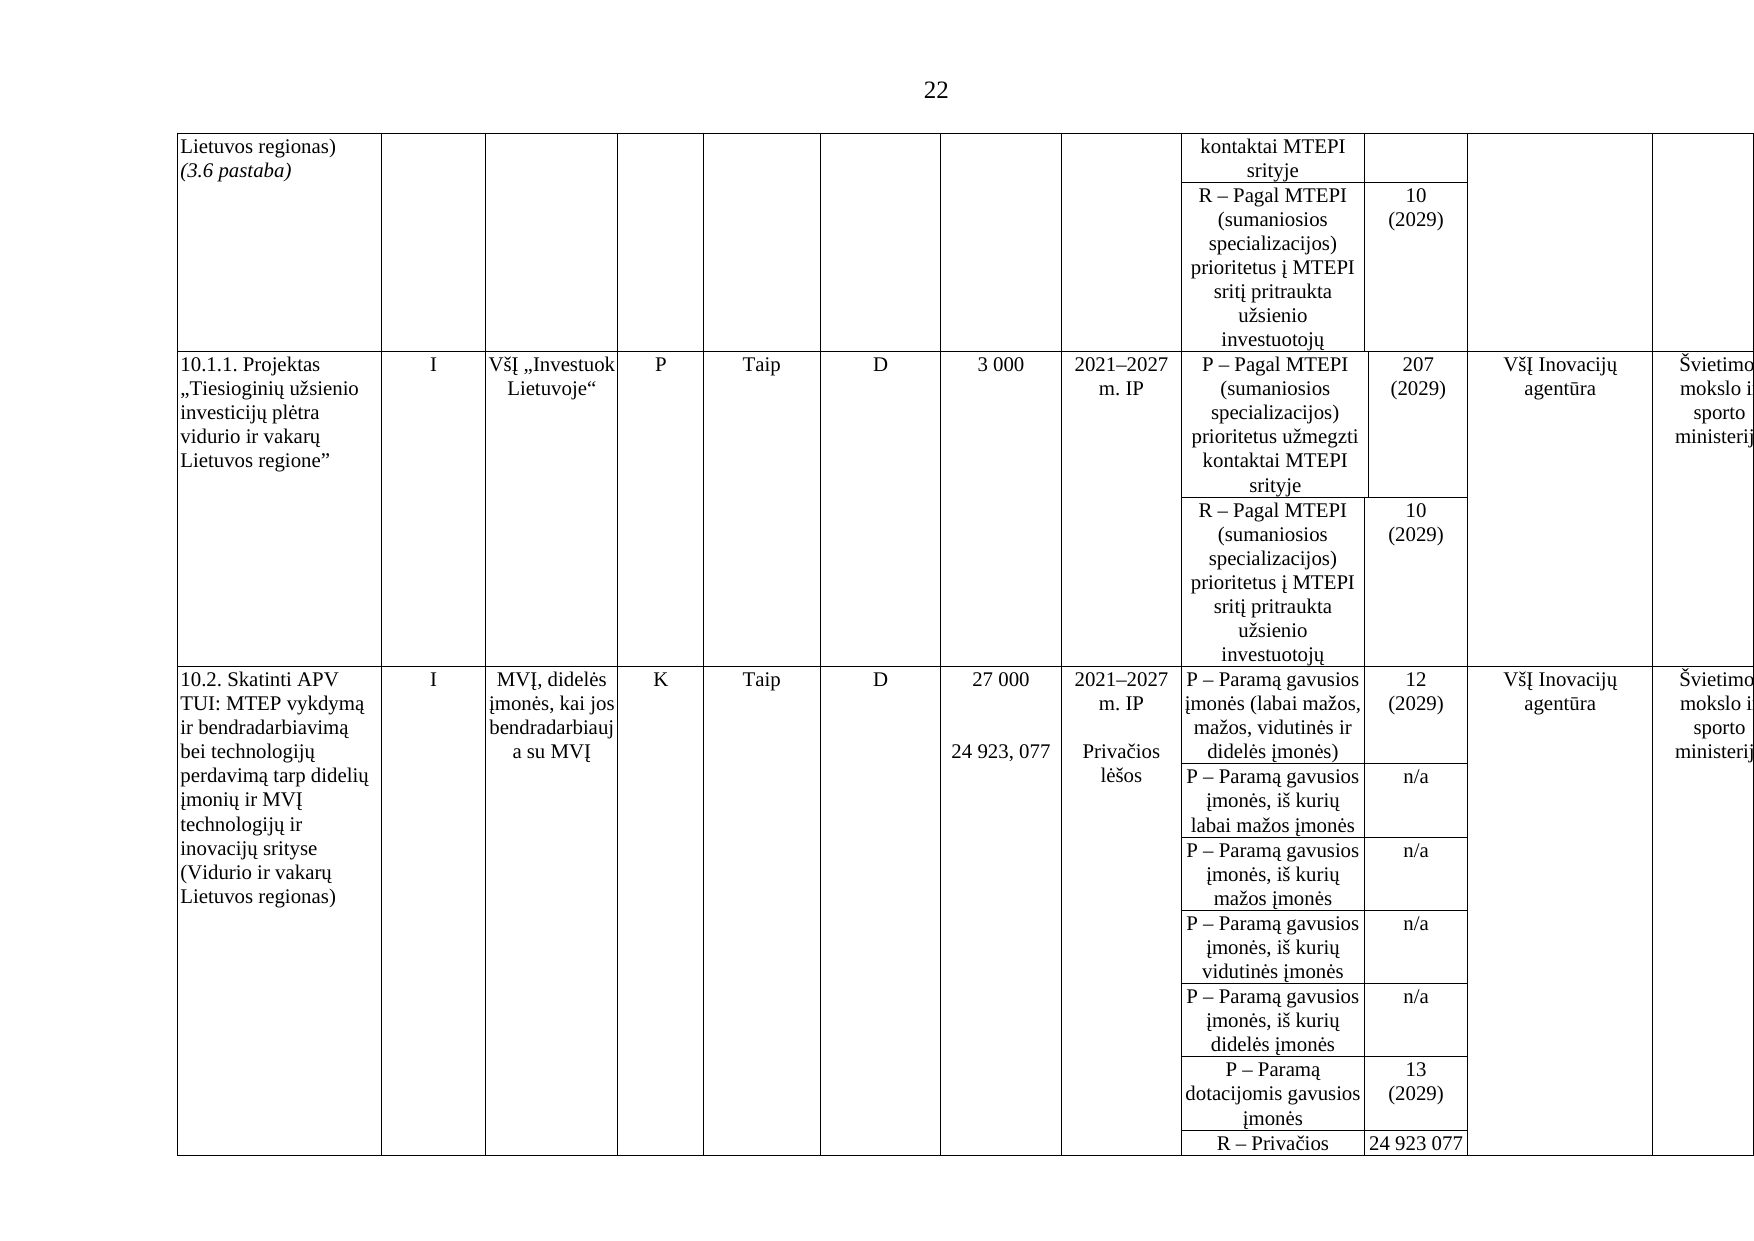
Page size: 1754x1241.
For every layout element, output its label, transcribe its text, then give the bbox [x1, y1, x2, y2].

table_cell 27 000 24 923, 077 [941, 667, 1061, 1154]
table_cell [618, 134, 703, 351]
table_cell n/a [1365, 984, 1467, 1056]
table_cell R – Pagal MTEPI (sumaniosios specializacijos) prioritetus į MTEPI sritį pritraukta užsienio investuotojų [1182, 183, 1364, 351]
table_cell I [382, 352, 485, 666]
table_cell 3 000 [941, 352, 1061, 666]
table_cell [941, 134, 1061, 351]
table_cell [382, 134, 485, 351]
table_cell D [821, 667, 940, 1154]
table_cell VšĮ Inovacijų agentūra [1468, 352, 1652, 666]
table_cell 10 (2029) [1365, 498, 1467, 666]
table_cell P – Paramą gavusios įmonės, iš kurių vidutinės įmonės [1182, 911, 1364, 983]
table_cell Taip [704, 352, 820, 666]
table_cell D [821, 352, 940, 666]
table_cell P – Paramą gavusios įmonės, iš kurių labai mažos įmonės [1182, 764, 1364, 837]
table_cell 10 (2029) [1365, 183, 1467, 351]
table_cell I [382, 667, 485, 1154]
table_cell P – Paramą gavusios įmonės, iš kurių didelės įmonės [1182, 984, 1364, 1056]
table_cell Švietimo, mokslo ir sporto ministerija [1653, 667, 1753, 1154]
table_cell 2021–2027 m. IP [1062, 352, 1181, 666]
table_cell 207 (2029) [1369, 352, 1467, 497]
table_cell [821, 134, 940, 351]
table_cell 2021–2027 m. IP Privačios lėšos [1062, 667, 1181, 1154]
table_cell 12 (2029) [1365, 667, 1467, 763]
table_cell P – Paramą dotacijomis gavusios įmonės [1182, 1057, 1364, 1129]
table_cell MVĮ, didelės įmonės, kai jos bendradarbiauja su MVĮ [486, 667, 617, 1154]
table_cell P – Pagal MTEPI (sumaniosios specializacijos) prioritetus užmegzti kontaktai MTEPI srityje [1182, 352, 1368, 497]
table_cell [1062, 134, 1181, 351]
table_cell K [618, 667, 703, 1154]
table_cell Švietimo, mokslo ir sporto ministerija [1653, 134, 1753, 351]
table_cell Taip [704, 667, 820, 1154]
table_cell [704, 134, 820, 351]
table_cell [1468, 134, 1652, 351]
table_cell [486, 134, 617, 351]
table_cell [1365, 134, 1467, 182]
table_cell n/a [1365, 764, 1467, 837]
table_cell R – Privačios [1182, 1131, 1364, 1154]
table_cell VšĮ „Investuok Lietuvoje“ [486, 352, 617, 666]
table_cell Lietuvos regionas) (3.6 pastaba) [178, 134, 381, 351]
table_cell Švietimo, mokslo ir sporto ministerija [1653, 352, 1753, 666]
table_cell n/a [1365, 838, 1467, 910]
table_cell P – Paramą gavusios įmonės (labai mažos, mažos, vidutinės ir didelės įmonės) [1182, 667, 1364, 763]
table_cell 24 923 077 [1365, 1131, 1467, 1154]
table_cell 10.1.1. Projektas „Tiesioginių užsienio investicijų plėtra vidurio ir vakarų Lietuvos regione” [178, 352, 381, 666]
table_cell 10.2. Skatinti APV TUI: MTEP vykdymą ir bendradarbiavimą bei technologijų perdavimą tarp didelių įmonių ir MVĮ technologijų ir inovacijų srityse (Vidurio ir vakarų Lietuvos regionas) [178, 667, 381, 1154]
table_cell 13 (2029) [1365, 1057, 1467, 1129]
table_cell VšĮ Inovacijų agentūra [1468, 667, 1652, 1154]
table_cell P – Paramą gavusios įmonės, iš kurių mažos įmonės [1182, 838, 1364, 910]
table_cell R – Pagal MTEPI (sumaniosios specializacijos) prioritetus į MTEPI sritį pritraukta užsienio investuotojų [1182, 498, 1364, 666]
table_cell kontaktai MTEPI srityje [1182, 134, 1364, 182]
table_cell n/a [1365, 911, 1467, 983]
table_cell P [618, 352, 703, 666]
